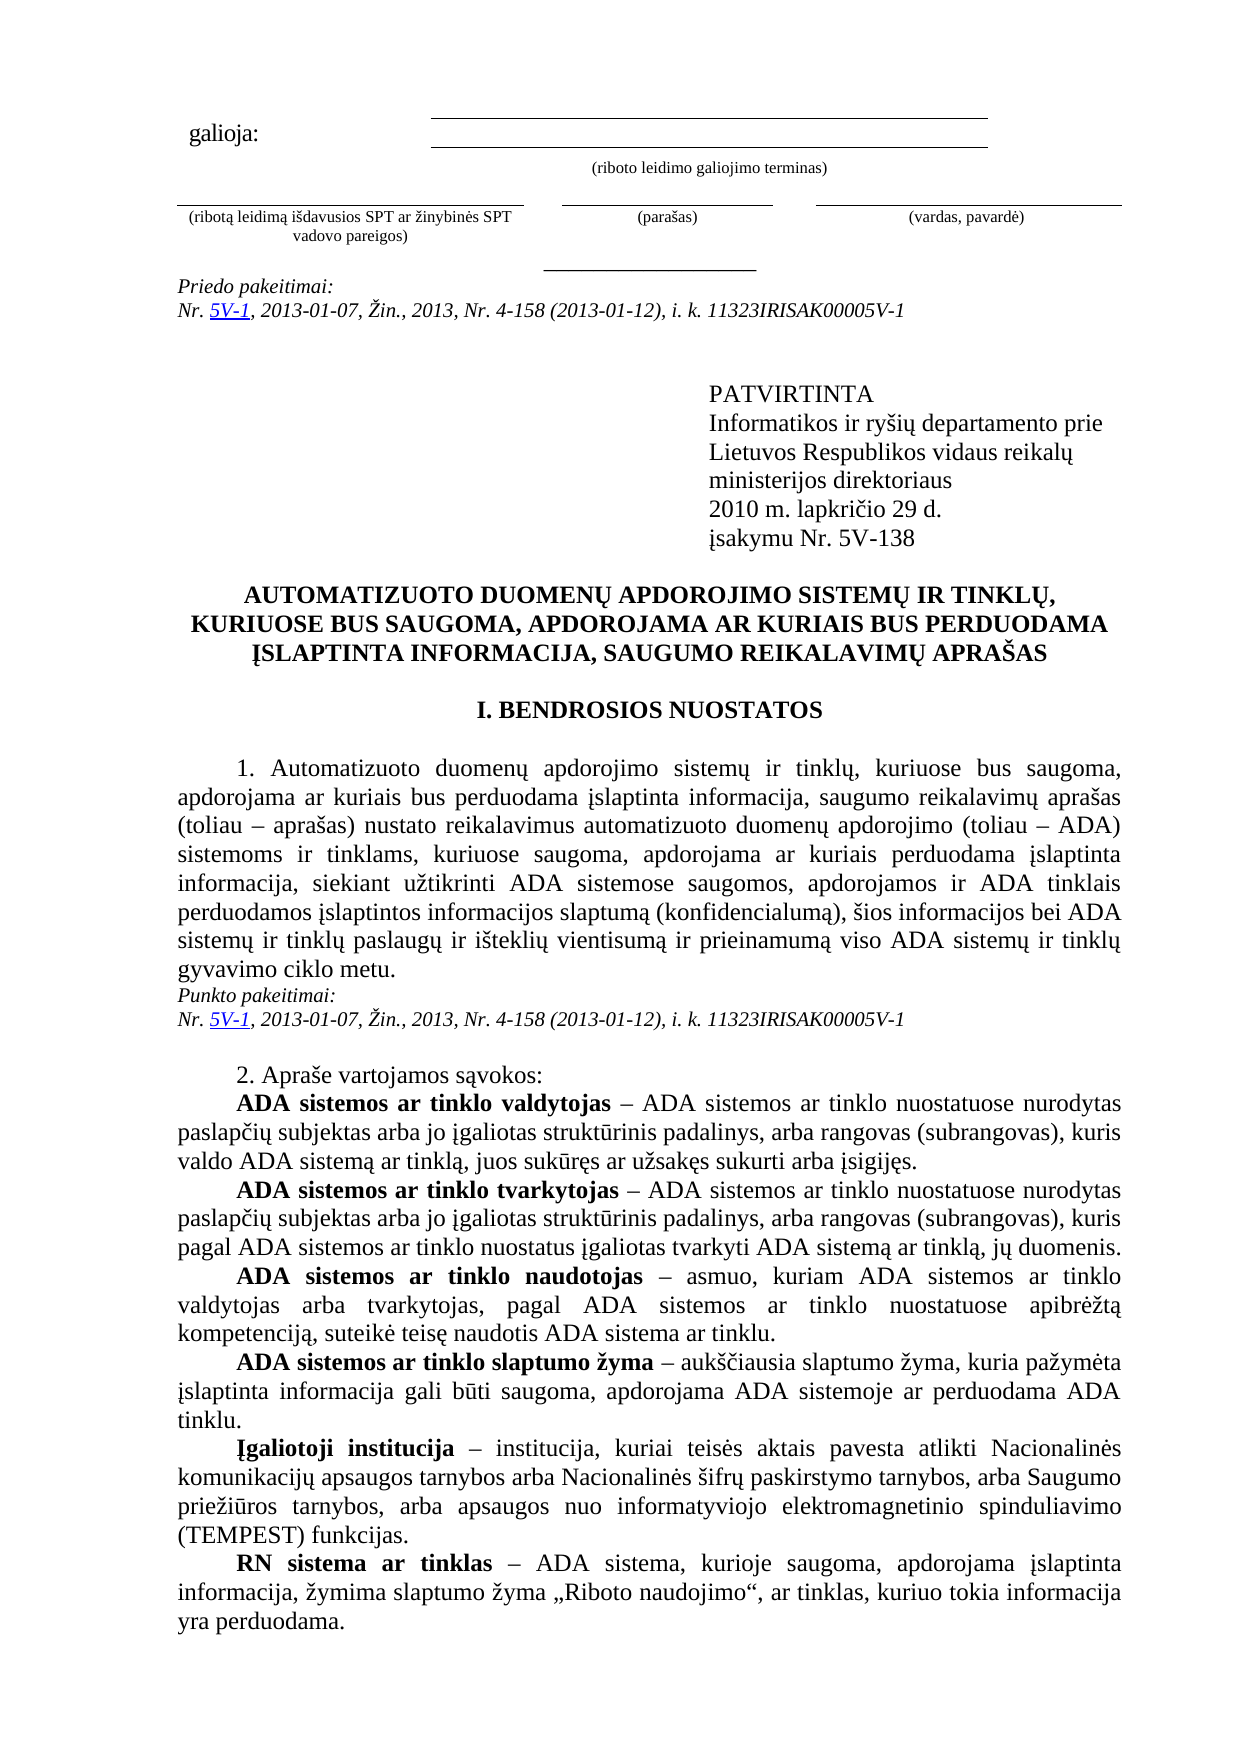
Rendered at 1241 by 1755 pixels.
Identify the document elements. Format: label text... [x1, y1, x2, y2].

text 1. Automatizuoto duomenų apdorojimo sistemų ir tinklų, kuriuose bus saugoma, apdorojama ar kuriais bus perduodama įslaptinta informacija, saugumo reikalavimų aprašas (toliau – aprašas) nustato reikalavimus automatizuoto duomenų apdorojimo (toliau – ADA) sistemoms ir tinklams, kuriuose saugoma, apdorojama ar kuriais perduodama įslaptinta informacija, siekiant užtikrinti ADA sistemose saugomos, apdorojamos ir ADA tinklais perduodamos įslaptintos informacijos slaptumą (konfidencialumą), šios informacijos bei ADA sistemų ir tinklų paslaugų ir išteklių vientisumą ir prieinamumą viso ADA sistemų ir tinklų gyvavimo ciklo metu. [177, 753, 1122, 983]
text Įgaliotoji institucija – institucija, kuriai teisės aktais pavesta atlikti Nacionalinės komunikacijų apsaugos tarnybos arba Nacionalinės šifrų paskirstymo tarnybos, arba Saugumo priežiūros tarnybos, arba apsaugos nuo informatyviojo elektromagnetinio spinduliavimo (TEMPEST) funkcijas. [177, 1433, 1122, 1548]
table_cell (ribotą leidimą išdavusios SPT ar žinybinės SPT vadovo pareigos) [177, 206, 523, 245]
text _________________ [177, 245, 1122, 273]
text Priedo pakeitimai: [177, 273, 1122, 298]
table_cell [988, 118, 1122, 147]
text RN sistema ar tinklas – ADA sistema, kurioje saugoma, apdorojama įslaptinta informacija, žymima slaptumo žyma „Riboto naudojimo“, ar tinklas, kuriuo tokia informacija yra perduodama. [177, 1548, 1122, 1635]
table_cell [773, 205, 811, 245]
text I. BENDROSIOS NUOSTATOS [177, 695, 1122, 724]
table_cell [177, 177, 523, 205]
text ADA sistemos ar tinklo slaptumo žyma – aukščiausia slaptumo žyma, kuria pažymėta įslaptinta informacija gali būti saugoma, apdorojama ADA sistemoje ar perduodama ADA tinklu. [177, 1347, 1122, 1433]
text ADA sistemos ar tinklo valdytojas – ADA sistemos ar tinklo nuostatuose nurodytas paslapčių subjektas arba jo įgaliotas struktūrinis padalinys, arba rangovas (subrangovas), kuris valdo ADA sistemą ar tinklą, juos sukūręs ar užsakęs sukurti arba įsigijęs. [177, 1088, 1122, 1175]
table_cell [988, 147, 1122, 177]
text ministerijos direktoriaus [177, 465, 1122, 494]
table_cell [431, 119, 988, 147]
table_cell [524, 177, 562, 205]
table_cell [773, 177, 816, 205]
table_cell galioja: [177, 118, 431, 147]
text ADA sistemos ar tinklo naudotojas – asmuo, kuriam ADA sistemos ar tinklo valdytojas arba tvarkytojas, pagal ADA sistemos ar tinklo nuostatuose apibrėžtą kompetenciją, suteikė teisę naudotis ADA sistema ar tinklu. [177, 1261, 1122, 1347]
table_cell [562, 177, 772, 205]
text Lietuvos Respublikos vidaus reikalų [177, 437, 1122, 465]
text ADA sistemos ar tinklo tvarkytojas – ADA sistemos ar tinklo nuostatuose nurodytas paslapčių subjektas arba jo įgaliotas struktūrinis padalinys, arba rangovas (subrangovas), kuris pagal ADA sistemos ar tinklo nuostatus įgaliotas tvarkyti ADA sistemą ar tinklą, jų duomenis. [177, 1175, 1122, 1261]
text įsakymu Nr. 5V-138 [177, 523, 1122, 552]
text Punkto pakeitimai: [177, 983, 1122, 1007]
text PATVIRTINTA [177, 379, 1122, 408]
text Nr. 5V-1, 2013-01-07, Žin., 2013, Nr. 4-158 (2013-01-12), i. k. 11323IRISAK00005V-1 [177, 298, 1122, 322]
table_cell [524, 205, 562, 245]
text Informatikos ir ryšių departamento prie [177, 408, 1122, 437]
text Nr. 5V-1, 2013-01-07, Žin., 2013, Nr. 4-158 (2013-01-12), i. k. 11323IRISAK00005V-1 [177, 1007, 1122, 1031]
table_cell (parašas) [562, 206, 772, 245]
text 2. Apraše vartojamos sąvokos: [177, 1060, 1122, 1088]
table_cell [177, 147, 431, 177]
text AUTOMATIZUOTO DUOMENŲ APDOROJIMO sistemų ir tinklų, kuriuose BUS saugoma, apdorojama ar kuriais BUS perduodama įslaptinta informacija, saugumo reikalavimų aprašas [177, 580, 1122, 667]
table_cell (vardas, pavardė) [811, 205, 1122, 245]
text 2010 m. lapkričio 29 d. [177, 494, 1122, 523]
table_cell (riboto leidimo galiojimo terminas) [431, 148, 988, 177]
table_cell [816, 177, 1122, 205]
